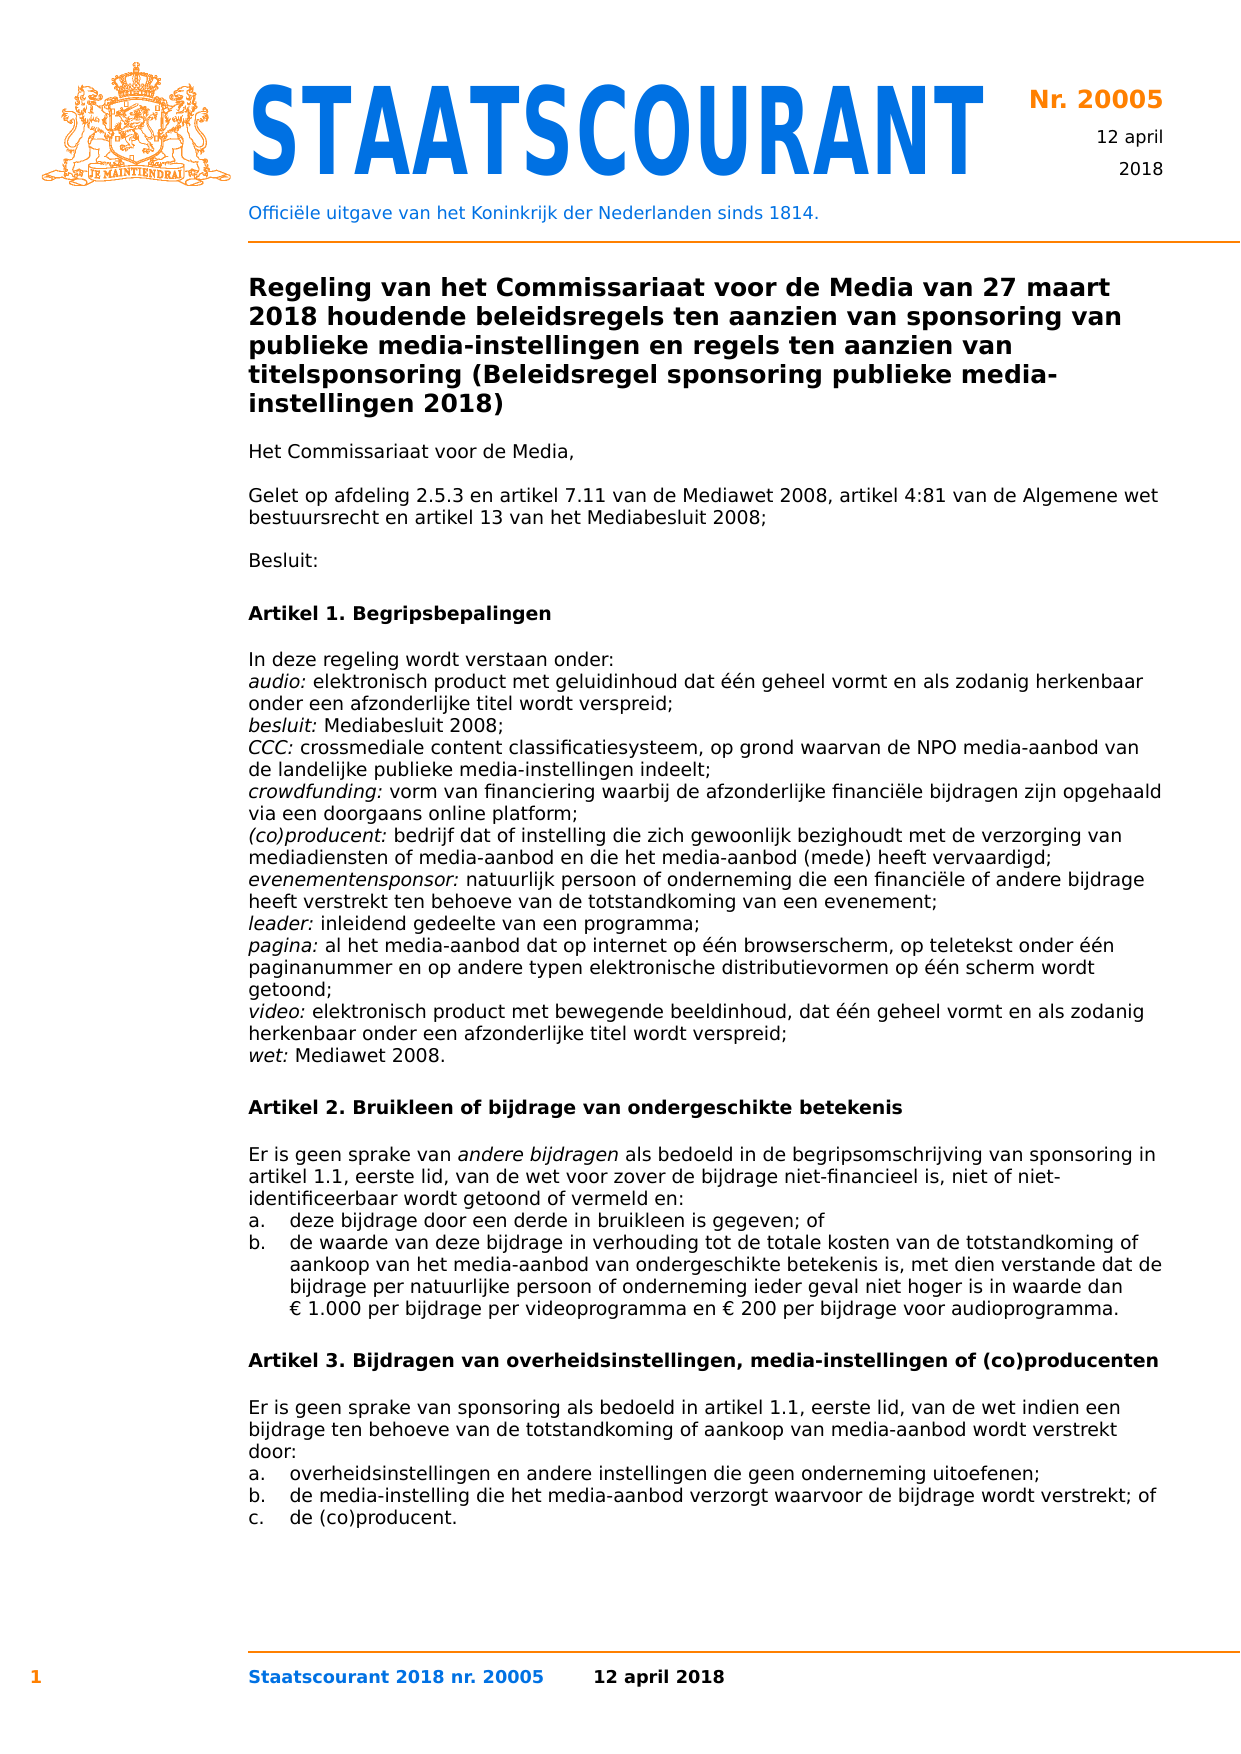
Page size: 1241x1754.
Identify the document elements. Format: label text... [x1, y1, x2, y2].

subtitle Artikel 2. Bruikleen of bijdrage van ondergeschikte betekenis [248, 1097, 1163, 1119]
text Het Commissariaat voor de Media, [248, 441, 1163, 463]
table_header STAATSCOURANT [248, 62, 998, 203]
picture [41, 62, 231, 186]
text Er is geen sprake van sponsoring als bedoeld in artikel 1.1, eerste lid, van de wet indien een bijdrage ten behoeve van de totstandkoming of aankoop van media-aanbod wordt verstrekt door: [248, 1397, 1163, 1463]
text besluit: Mediabesluit 2008; [248, 715, 1163, 737]
text wet: Mediawet 2008. [248, 1045, 1163, 1067]
text b. de media-instelling die het media-aanbod verzorgt waarvoor de bijdrage wordt verstrekt; of [248, 1485, 1163, 1507]
text In deze regeling wordt verstaan onder: [248, 649, 1163, 671]
text CCC: crossmediale content classificatiesysteem, op grond waarvan de NPO media-aanbod van de landelijke publieke media-instellingen indeelt; [248, 737, 1163, 781]
table_cell Officiële uitgave van het Koninkrijk der Nederlanden sinds 1814. [248, 203, 1240, 241]
subtitle Artikel 3. Bijdragen van overheidsinstellingen, media-instellingen of (co)producenten [248, 1350, 1163, 1372]
text c. de (co)producent. [248, 1507, 1163, 1529]
table_cell 12 april [998, 121, 1240, 153]
text crowdfunding: vorm van financiering waarbij de afzonderlijke financiële bijdragen zijn opgehaald via een doorgaans online platform; [248, 781, 1163, 825]
text Gelet op afdeling 2.5.3 en artikel 7.11 van de Mediawet 2008, artikel 4:81 van de Algemene wet bestuursrecht en artikel 13 van het Mediabesluit 2008; [248, 484, 1163, 528]
text evenementensponsor: natuurlijk persoon of onderneming die een financiële of andere bijdrage heeft verstrekt ten behoeve van de totstandkoming van een evenement; [248, 869, 1163, 913]
text Besluit: [248, 550, 1163, 572]
text a. overheidsinstellingen en andere instellingen die geen onderneming uitoefenen; [248, 1463, 1163, 1485]
text audio: elektronisch product met geluidinhoud dat één geheel vormt en als zodanig herkenbaar onder een afzonderlijke titel wordt verspreid; [248, 671, 1163, 715]
text b. de waarde van deze bijdrage in verhouding tot de totale kosten van de totstandkoming of aankoop van het media-aanbod van ondergeschikte betekenis is, met dien verstande dat de bijdrage per natuurlijke persoon of onderneming ieder geval niet hoger is in waarde dan € 1.000 per bijdrage per videoprogramma en € 200 per bijdrage voor audioprogramma. [248, 1232, 1163, 1320]
subtitle Artikel 1. Begripsbepalingen [248, 602, 1163, 624]
text (co)producent: bedrijf dat of instelling die zich gewoonlijk bezighoudt met de verzorging van mediadiensten of media-aanbod en die het media-aanbod (mede) heeft vervaardigd; [248, 825, 1163, 869]
text pagina: al het media-aanbod dat op internet op één browserscherm, op teletekst onder één paginanummer en op andere typen elektronische distributievormen op één scherm wordt getoond; [248, 935, 1163, 1001]
text Er is geen sprake van andere bijdragen als bedoeld in de begripsomschrijving van sponsoring in artikel 1.1, eerste lid, van de wet voor zover de bijdrage niet-financieel is, niet of niet-identificeerbaar wordt getoond of vermeld en: [248, 1144, 1163, 1210]
table_header Nr. 20005 [998, 62, 1240, 121]
table_cell 2018 [998, 153, 1240, 203]
table_header [25, 62, 248, 241]
text video: elektronisch product met bewegende beeldinhoud, dat één geheel vormt en als zodanig herkenbaar onder een afzonderlijke titel wordt verspreid; [248, 1001, 1163, 1045]
text leader: inleidend gedeelte van een programma; [248, 913, 1163, 935]
text a. deze bijdrage door een derde in bruikleen is gegeven; of [248, 1210, 1163, 1232]
subtitle Regeling van het Commissariaat voor de Media van 27 maart 2018 houdende beleidsregels ten aanzien van sponsoring van publieke media-instellingen en regels ten aanzien van titelsponsoring (Beleidsregel sponsoring publieke media-instellingen 2018) [248, 273, 1163, 419]
